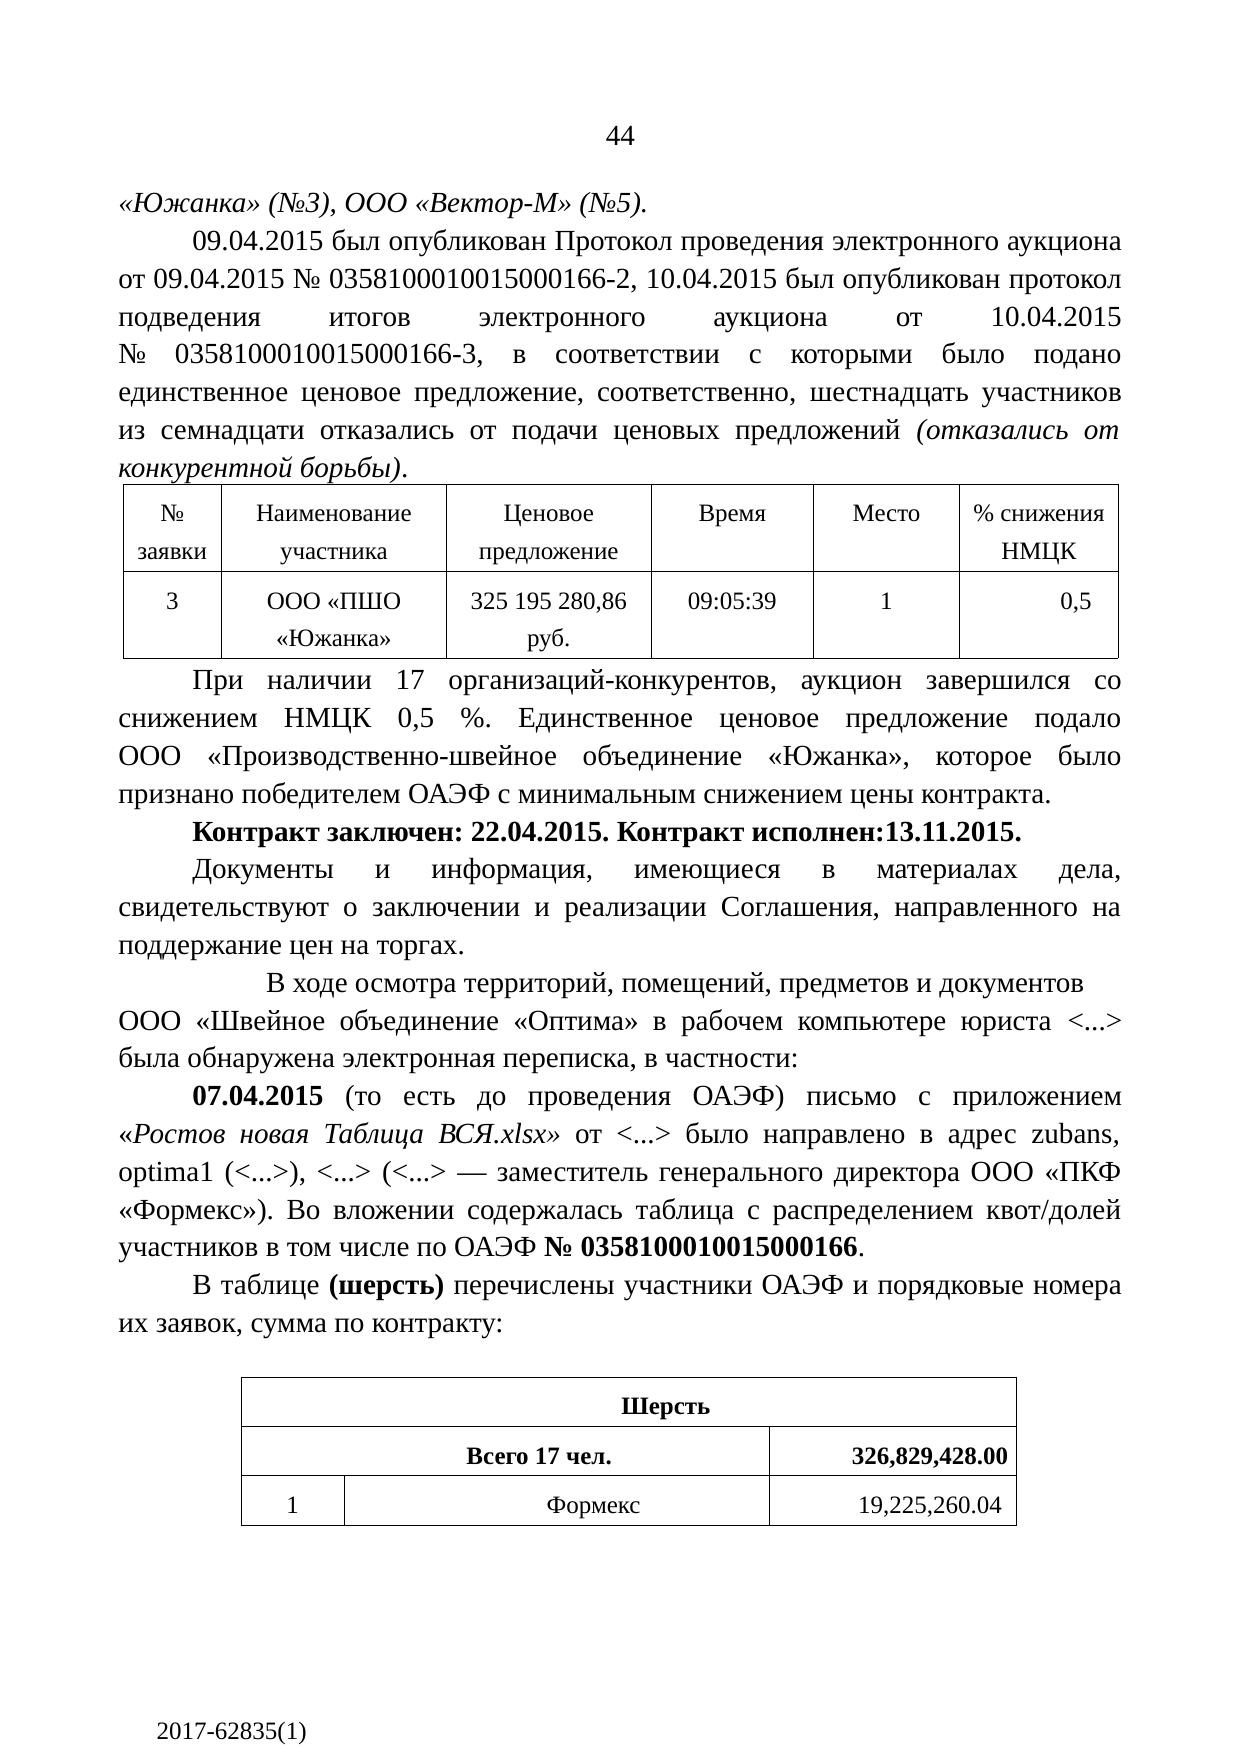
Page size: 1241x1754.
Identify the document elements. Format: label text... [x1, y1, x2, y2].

table_cell Всего 17 чел. [242, 1427, 769, 1475]
text В таблице (шерсть) перечислены участники ОАЭФ и порядковые номера их заявок, сумма по контракту: [118, 1263, 1122, 1339]
table_header Место [814, 485, 959, 571]
table_cell 325 195 280,86 руб. [447, 572, 651, 658]
table_cell 19 225 260,04 [770, 1476, 1016, 1525]
text 09.04.2015 был опубликован Протокол проведения электронного аукциона от 09.04.2015 № 0358100010015000166-2, 10.04.2015 был опубликован протокол подведения итогов электронного аукциона от 10.04.2015 № 0358100010015000166-3, в соответствии с которыми было подано единственное ценовое предложение, соответственно, шестнадцать участников из семнадцати отказались от подачи ценовых предложений (отказались от конкурентной борьбы). [118, 219, 1122, 484]
table_header Время [652, 485, 813, 571]
table_cell 326 829 428,00 [770, 1427, 1016, 1475]
text Документы и информация, имеющиеся в материалах дела, свидетельствуют о заключении и реализации Соглашения, направленного на поддержание цен на торгах. [118, 847, 1122, 961]
table_header № заявки [124, 485, 221, 571]
text «Южанка» (№3), ООО «Вектор-М» (№5). [118, 181, 1122, 219]
table_cell 1 [814, 572, 959, 658]
table_cell 09:05:39 [652, 572, 813, 658]
table_cell ООО «ПШО «Южанка» [222, 572, 446, 658]
table_header Наименование участника [222, 485, 446, 571]
text 07.04.2015 (то есть до проведения ОАЭФ) письмо с приложением «Ростов новая Таблица ВСЯ.xlsx» от <...> было направлено в адрес zubans, optima1 (<...>), <...> (<...> — заместитель генерального директора ООО «ПКФ «Формекс»). Во вложении содержалась таблица с распределением квот/долей участников в том числе по ОАЭФ № 0358100010015000166. [118, 1074, 1122, 1263]
table_cell Формекс [345, 1476, 769, 1525]
text При наличии 17 организаций-конкурентов, аукцион завершился со снижением НМЦК 0,5 %. Единственное ценовое предложение подало ООО «Производственно-швейное объединение «Южанка», которое было признано победителем ОАЭФ с минимальным снижением цены контракта. [118, 658, 1122, 809]
table_header Ценовое предложение [447, 485, 651, 571]
table_header Шерсть [242, 1378, 1016, 1426]
table_cell 3 [124, 572, 221, 658]
table_header % снижения НМЦК [960, 485, 1118, 571]
text Контракт заключен: 22.04.2015. Контракт исполнен:13.11.2015. [118, 809, 1122, 847]
table_cell 1 [242, 1476, 344, 1525]
table_cell 0,5 [960, 572, 1118, 658]
text В ходе осмотра территорий, помещений, предметов и документов ООО «Швейное объединение «Оптима» в рабочем компьютере юриста <...> была обнаружена электронная переписка, в частности: [118, 961, 1122, 1074]
